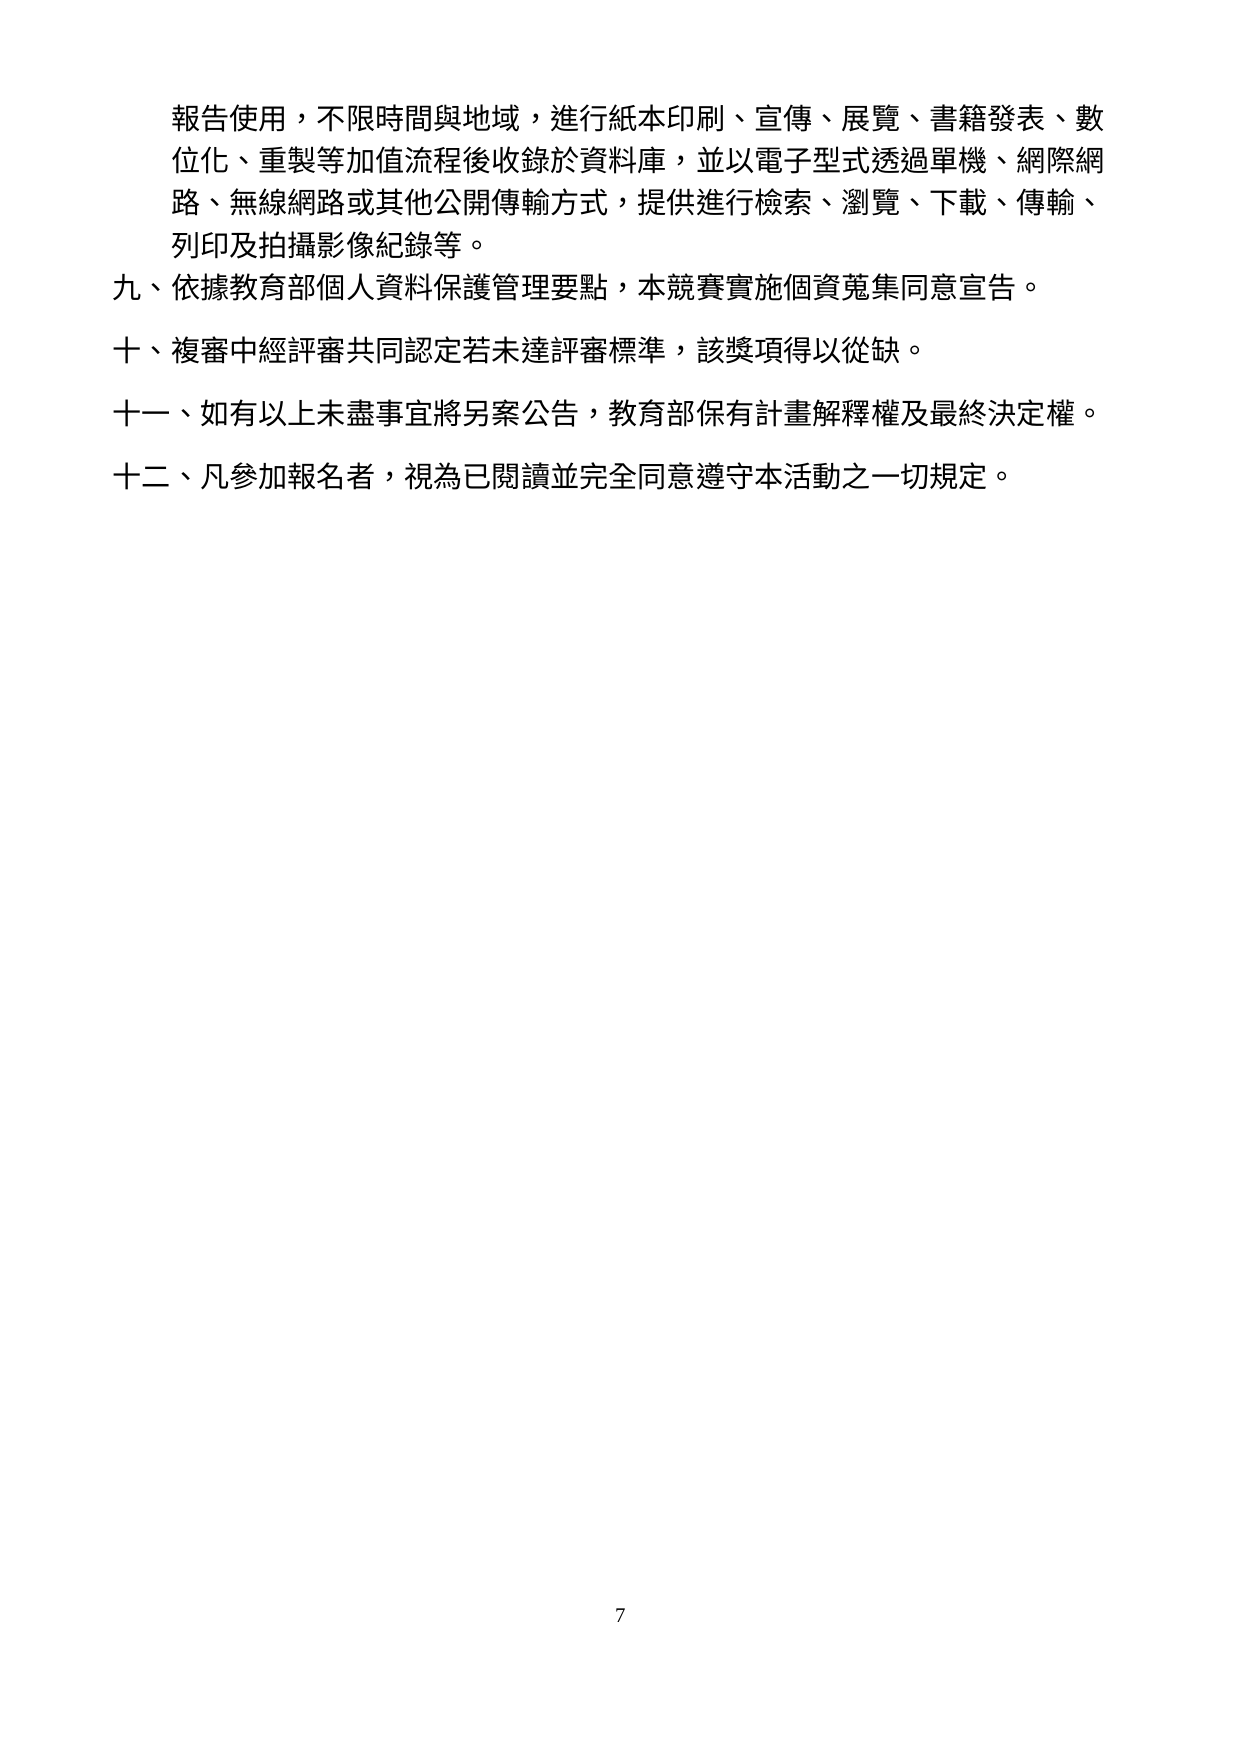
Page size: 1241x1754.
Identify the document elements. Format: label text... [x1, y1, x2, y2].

text 十二、凡參加報名者，視為已閱讀並完全同意遵守本活動之一切規定。 [112, 453, 1128, 495]
text 報告使用，不限時間與地域，進行紙本印刷、宣傳、展覽、書籍發表、數位化、重製等加值流程後收錄於資料庫，並以電子型式透過單機、網際網路、無線網路或其他公開傳輸方式，提供進行檢索、瀏覽、下載、傳輸、列印及拍攝影像紀錄等。 [112, 96, 1128, 265]
text 十、複審中經評審共同認定若未達評審標準，該獎項得以從缺。 [112, 327, 1128, 370]
text 十一、如有以上未盡事宜將另案公告，教育部保有計畫解釋權及最終決定權。 [112, 390, 1128, 433]
text 九、依據教育部個人資料保護管理要點，本競賽實施個資蒐集同意宣告。 [112, 265, 1128, 307]
